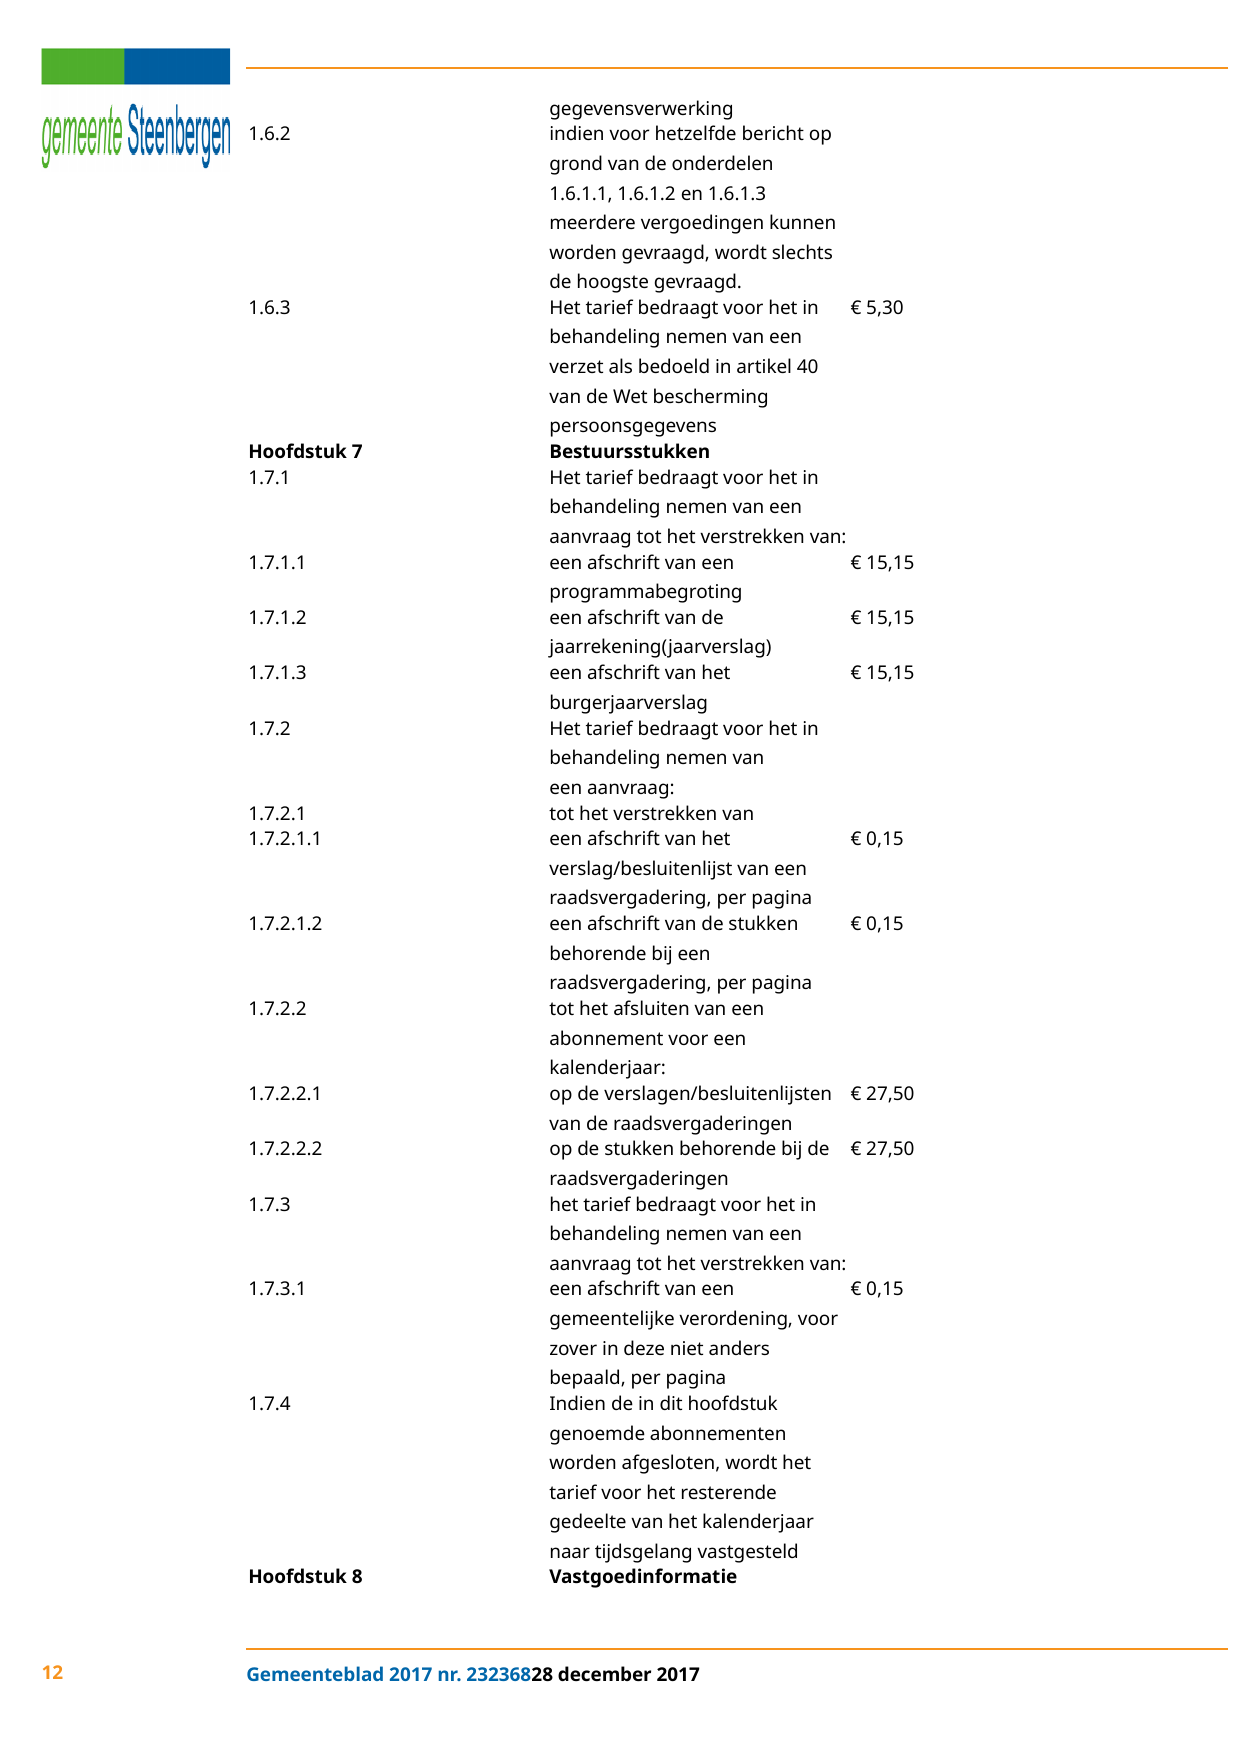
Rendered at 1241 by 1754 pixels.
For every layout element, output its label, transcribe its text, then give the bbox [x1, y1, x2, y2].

table_cell tot het afsluiten van een abonnement voor een kalenderjaar: [549, 995, 850, 1080]
table_cell € 15,15 [850, 604, 1152, 659]
table_cell 1.7.2.2.1 [248, 1080, 549, 1135]
table_cell 1.7.2.1.2 [248, 910, 549, 995]
table_cell € 27,50 [850, 1080, 1152, 1135]
table_cell 1.6.2 [248, 121, 549, 294]
table_cell 1.7.2.2.2 [248, 1135, 549, 1191]
table_cell [850, 1191, 1152, 1276]
table_cell € 5,30 [850, 294, 1152, 438]
table_cell een afschrift van een programmabegroting [549, 549, 850, 604]
table_cell 1.7.2.2 [248, 995, 549, 1080]
table_cell 1.7.3.1 [248, 1276, 549, 1390]
table_cell [850, 995, 1152, 1080]
table_cell een afschrift van de stukken behorende bij een raadsvergadering, per pagina [549, 910, 850, 995]
table_cell [850, 1390, 1152, 1564]
table_cell op de stukken behorende bij de raadsvergaderingen [549, 1135, 850, 1191]
table_cell € 0,15 [850, 910, 1152, 995]
table_cell [850, 800, 1152, 825]
table_cell 1.7.2.1 [248, 800, 549, 825]
table_cell Vastgoedinformatie [549, 1564, 850, 1589]
table_cell 1.6.3 [248, 294, 549, 438]
table_cell 1.7.2 [248, 715, 549, 800]
table_cell € 15,15 [850, 549, 1152, 604]
table_cell € 0,15 [850, 1276, 1152, 1390]
table_cell [850, 464, 1152, 549]
table_cell gegevensverwerking [549, 95, 850, 121]
table_cell € 15,15 [850, 660, 1152, 715]
table_cell 1.7.3 [248, 1191, 549, 1276]
table_cell 1.7.1.3 [248, 660, 549, 715]
table_cell [850, 1564, 1152, 1589]
table_cell Het tarief bedraagt voor het in behandeling nemen van een aanvraag: [549, 715, 850, 800]
table_cell [850, 121, 1152, 294]
table_cell € 27,50 [850, 1135, 1152, 1191]
table_cell op de verslagen/besluitenlijsten van de raadsvergaderingen [549, 1080, 850, 1135]
table_cell Bestuursstukken [549, 438, 850, 464]
table_cell 1.7.4 [248, 1390, 549, 1564]
table_cell Hoofdstuk 7 [248, 438, 549, 464]
table_cell 1.7.1 [248, 464, 549, 549]
table_cell tot het verstrekken van [549, 800, 850, 825]
table_cell een afschrift van een gemeentelijke verordening, voor zover in deze niet anders bepaald, per pagina [549, 1276, 850, 1390]
table_cell [248, 95, 549, 121]
table_cell 1.7.1.1 [248, 549, 549, 604]
table_cell een afschrift van de jaarrekening(jaarverslag) [549, 604, 850, 659]
table_cell Indien de in dit hoofdstuk genoemde abonnementen worden afgesloten, wordt het tarief voor het resterende gedeelte van het kalenderjaar naar tijdsgelang vastgesteld [549, 1390, 850, 1564]
table_cell een afschrift van het burgerjaarverslag [549, 660, 850, 715]
table_cell 1.7.1.2 [248, 604, 549, 659]
table_cell een afschrift van het verslag/besluitenlijst van een raadsvergadering, per pagina [549, 825, 850, 910]
table_cell € 0,15 [850, 825, 1152, 910]
table_cell indien voor hetzelfde bericht op grond van de onderdelen 1.6.1.1, 1.6.1.2 en 1.6.1.3 meerdere vergoedingen kunnen worden gevraagd, wordt slechts de hoogste gevraagd. [549, 121, 850, 294]
table_cell [850, 438, 1152, 464]
table_cell Het tarief bedraagt voor het in behandeling nemen van een verzet als bedoeld in artikel 40 van de Wet bescherming persoonsgegevens [549, 294, 850, 438]
table_cell het tarief bedraagt voor het in behandeling nemen van een aanvraag tot het verstrekken van: [549, 1191, 850, 1276]
table_cell 1.7.2.1.1 [248, 825, 549, 910]
table_cell Het tarief bedraagt voor het in behandeling nemen van een aanvraag tot het verstrekken van: [549, 464, 850, 549]
table_cell Hoofdstuk 8 [248, 1564, 549, 1589]
picture [41, 47, 231, 172]
table_cell [850, 715, 1152, 800]
table_cell [850, 95, 1152, 121]
